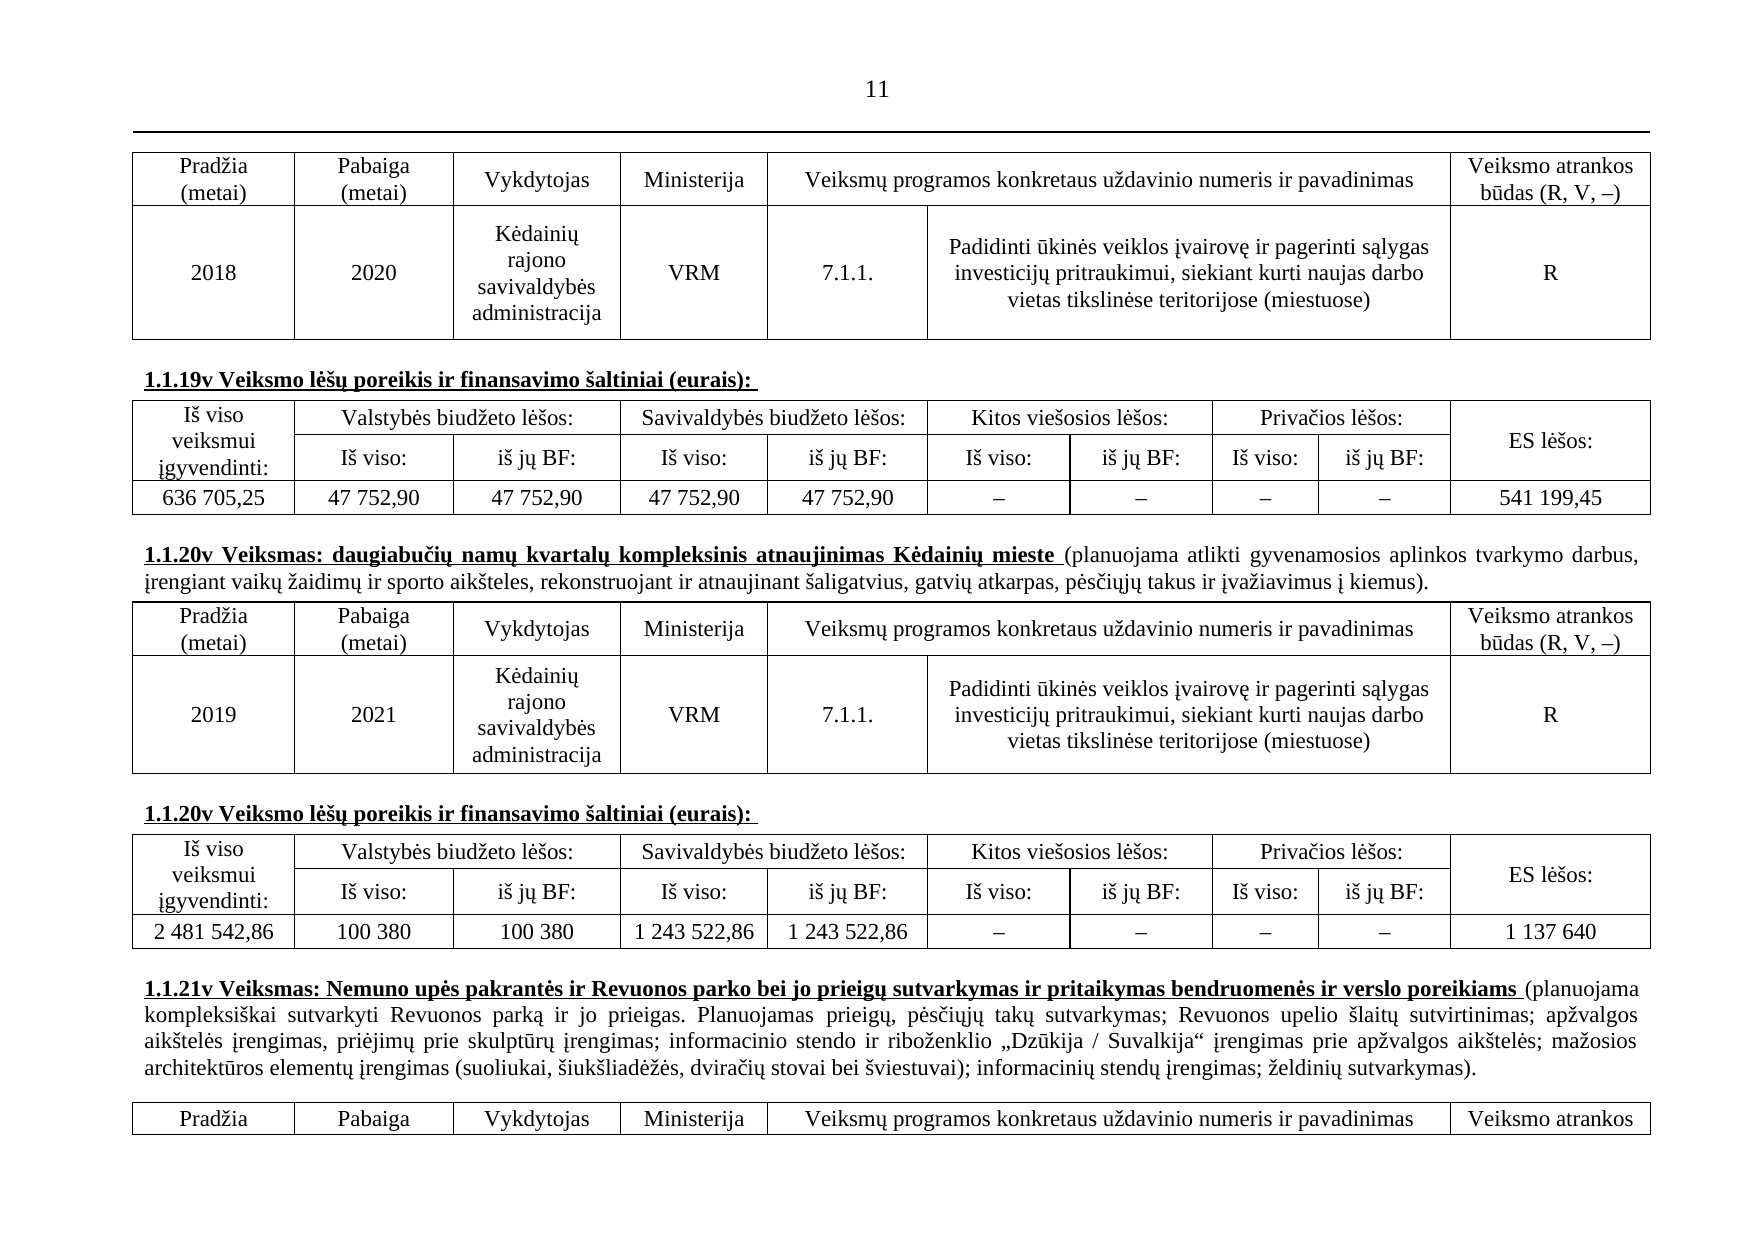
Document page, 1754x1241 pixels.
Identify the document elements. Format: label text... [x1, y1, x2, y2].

table_cell Valstybės biudžeto lėšos: [295, 401, 620, 434]
table_cell 47 752,90 [621, 481, 767, 514]
table_cell iš jų BF: [454, 435, 620, 480]
table_cell 2 481 542,86 [133, 915, 294, 947]
table_cell 47 752,90 [454, 481, 620, 514]
table_cell 1 137 640 [1451, 915, 1650, 947]
table_cell Pabaiga [295, 1103, 453, 1134]
table_cell Pabaiga (metai) [295, 603, 453, 655]
table_cell Padidinti ūkinės veiklos įvairovę ir pagerinti sąlygas investicijų pritraukimui, siekiant kurti naujas darbo vietas tikslinėse teritorijose (miestuose) [928, 206, 1450, 339]
table_cell 2020 [295, 206, 453, 339]
table_cell iš jų BF: [768, 435, 927, 480]
table_cell Privačios lėšos: [1213, 401, 1450, 434]
table_cell Iš viso: [928, 869, 1069, 914]
table_cell Pradžia [133, 1103, 294, 1134]
table_cell – [1319, 481, 1450, 514]
table_cell Ministerija [621, 153, 767, 205]
table_cell Vykdytojas [454, 603, 620, 655]
table_cell [128, 655, 132, 773]
table_cell Veiksmo atrankos būdas (R, V, –) [1451, 603, 1650, 655]
table_cell Iš viso veiksmui įgyvendinti: [133, 401, 294, 480]
table_cell 2021 [295, 656, 453, 773]
table_cell [128, 1102, 132, 1134]
table_cell Kitos viešosios lėšos: [928, 835, 1212, 867]
table_cell Ministerija [621, 1103, 767, 1134]
table_cell 7.1.1. [768, 206, 927, 339]
table_cell [128, 948, 133, 1102]
table_cell Veiksmo atrankos [1451, 1103, 1650, 1134]
table_cell ES lėšos: [1451, 835, 1650, 914]
table_cell Veiksmo atrankos būdas (R, V, –) [1451, 153, 1650, 205]
table_cell [128, 601, 132, 655]
table_cell – [1213, 481, 1318, 514]
table_cell [128, 400, 132, 434]
table_cell Vykdytojas [454, 153, 620, 205]
table_cell Iš viso: [621, 435, 767, 480]
table_cell Iš viso: [1213, 435, 1318, 480]
table_cell 2019 [133, 656, 294, 773]
table_cell VRM [621, 656, 767, 773]
table_cell VRM [621, 206, 767, 339]
table_cell iš jų BF: [768, 869, 927, 914]
table_cell iš jų BF: [1071, 435, 1212, 480]
table_cell 541 199,45 [1451, 481, 1650, 514]
table_cell [128, 339, 133, 400]
table_cell 100 380 [454, 915, 620, 947]
table_cell Kėdainių rajono savivaldybės administracija [454, 656, 620, 773]
table_cell Iš viso: [928, 435, 1069, 480]
table_cell Pradžia (metai) [133, 153, 294, 205]
table_cell 1.1.21v Veiksmas: Nemuno upės pakrantės ir Revuonos parko bei jo prieigų sutvarkymas ir pritaikymas bendruomenės ir verslo poreikiams (planuojama kompleksiškai sutvarkyti Revuonos parką ir jo prieigas. Planuojamas prieigų, pėsčiųjų takų sutvarkymas; Revuonos upelio šlaitų sutvirtinimas; apžvalgos aikštelės įrengimas, priėjimų prie skulptūrų įrengimas; informacinio stendo ir riboženklio „Dzūkija / Suvalkija“ įrengimas prie apžvalgos aikštelės; mažosios architektūros elementų įrengimas (suoliukai, šiukšliadėžės, dviračių stovai bei šviestuvai); informacinių stendų įrengimas; želdinių sutvarkymas). [133, 949, 1650, 1102]
table_cell R [1451, 206, 1650, 339]
table_cell 1.1.20v Veiksmas: daugiabučių namų kvartalų kompleksinis atnaujinimas Kėdainių mieste (planuojama atlikti gyvenamosios aplinkos tvarkymo darbus, įrengiant vaikų žaidimų ir sporto aikšteles, rekonstruojant ir atnaujinant šaligatvius, gatvių atkarpas, pėsčiųjų takus ir įvažiavimus į kiemus). [133, 515, 1650, 601]
table_cell Kėdainių rajono savivaldybės administracija [454, 206, 620, 339]
table_cell Iš viso: [1213, 869, 1318, 914]
table_cell 2018 [133, 206, 294, 339]
table_cell Privačios lėšos: [1213, 835, 1450, 867]
table_cell Veiksmų programos konkretaus uždavinio numeris ir pavadinimas [768, 1103, 1450, 1134]
table_cell Veiksmų programos konkretaus uždavinio numeris ir pavadinimas [768, 153, 1450, 205]
table_cell ES lėšos: [1451, 401, 1650, 480]
table_cell [128, 434, 132, 480]
table_cell Pabaiga (metai) [295, 153, 453, 205]
table_cell 100 380 [295, 915, 453, 947]
table_cell iš jų BF: [1071, 869, 1212, 914]
table_cell 47 752,90 [295, 481, 453, 514]
table_cell 1.1.19v Veiksmo lėšų poreikis ir finansavimo šaltiniai (eurais): [133, 340, 1650, 400]
table_cell Padidinti ūkinės veiklos įvairovę ir pagerinti sąlygas investicijų pritraukimui, siekiant kurti naujas darbo vietas tikslinėse teritorijose (miestuose) [928, 656, 1450, 773]
table_cell Iš viso: [295, 869, 453, 914]
table_cell Iš viso veiksmui įgyvendinti: [133, 835, 294, 914]
table_cell R [1451, 656, 1650, 773]
table_cell iš jų BF: [1319, 869, 1450, 914]
table_cell [128, 834, 132, 867]
table_cell 7.1.1. [768, 656, 927, 773]
table_cell Pradžia (metai) [133, 603, 294, 655]
table_cell – [1213, 915, 1318, 947]
table_cell [128, 131, 133, 152]
table_cell iš jų BF: [1319, 435, 1450, 480]
table_cell – [1071, 481, 1212, 514]
table_cell 636 705,25 [133, 481, 294, 514]
table_cell [133, 133, 1650, 152]
table_cell 1 243 522,86 [768, 915, 927, 947]
table_cell [128, 152, 132, 205]
table_cell Ministerija [621, 603, 767, 655]
table_cell [128, 773, 133, 834]
table_cell Vykdytojas [454, 1103, 620, 1134]
table_cell [128, 914, 132, 947]
table_cell – [928, 915, 1069, 947]
table_cell [128, 868, 132, 914]
table_cell Valstybės biudžeto lėšos: [295, 835, 620, 867]
table_cell Veiksmų programos konkretaus uždavinio numeris ir pavadinimas [768, 603, 1450, 655]
table_cell [128, 480, 132, 514]
table_cell 47 752,90 [768, 481, 927, 514]
table_cell 1 243 522,86 [621, 915, 767, 947]
table_cell Kitos viešosios lėšos: [928, 401, 1212, 434]
table_cell [128, 514, 133, 601]
table_cell Savivaldybės biudžeto lėšos: [621, 401, 927, 434]
table_cell Savivaldybės biudžeto lėšos: [621, 835, 927, 867]
table_cell – [1319, 915, 1450, 947]
table_cell Iš viso: [295, 435, 453, 480]
table_cell iš jų BF: [454, 869, 620, 914]
table_cell [128, 205, 132, 339]
table_cell Iš viso: [621, 869, 767, 914]
table_cell – [1071, 915, 1212, 947]
table_cell – [928, 481, 1069, 514]
table_cell 1.1.20v Veiksmo lėšų poreikis ir finansavimo šaltiniai (eurais): [133, 774, 1650, 834]
